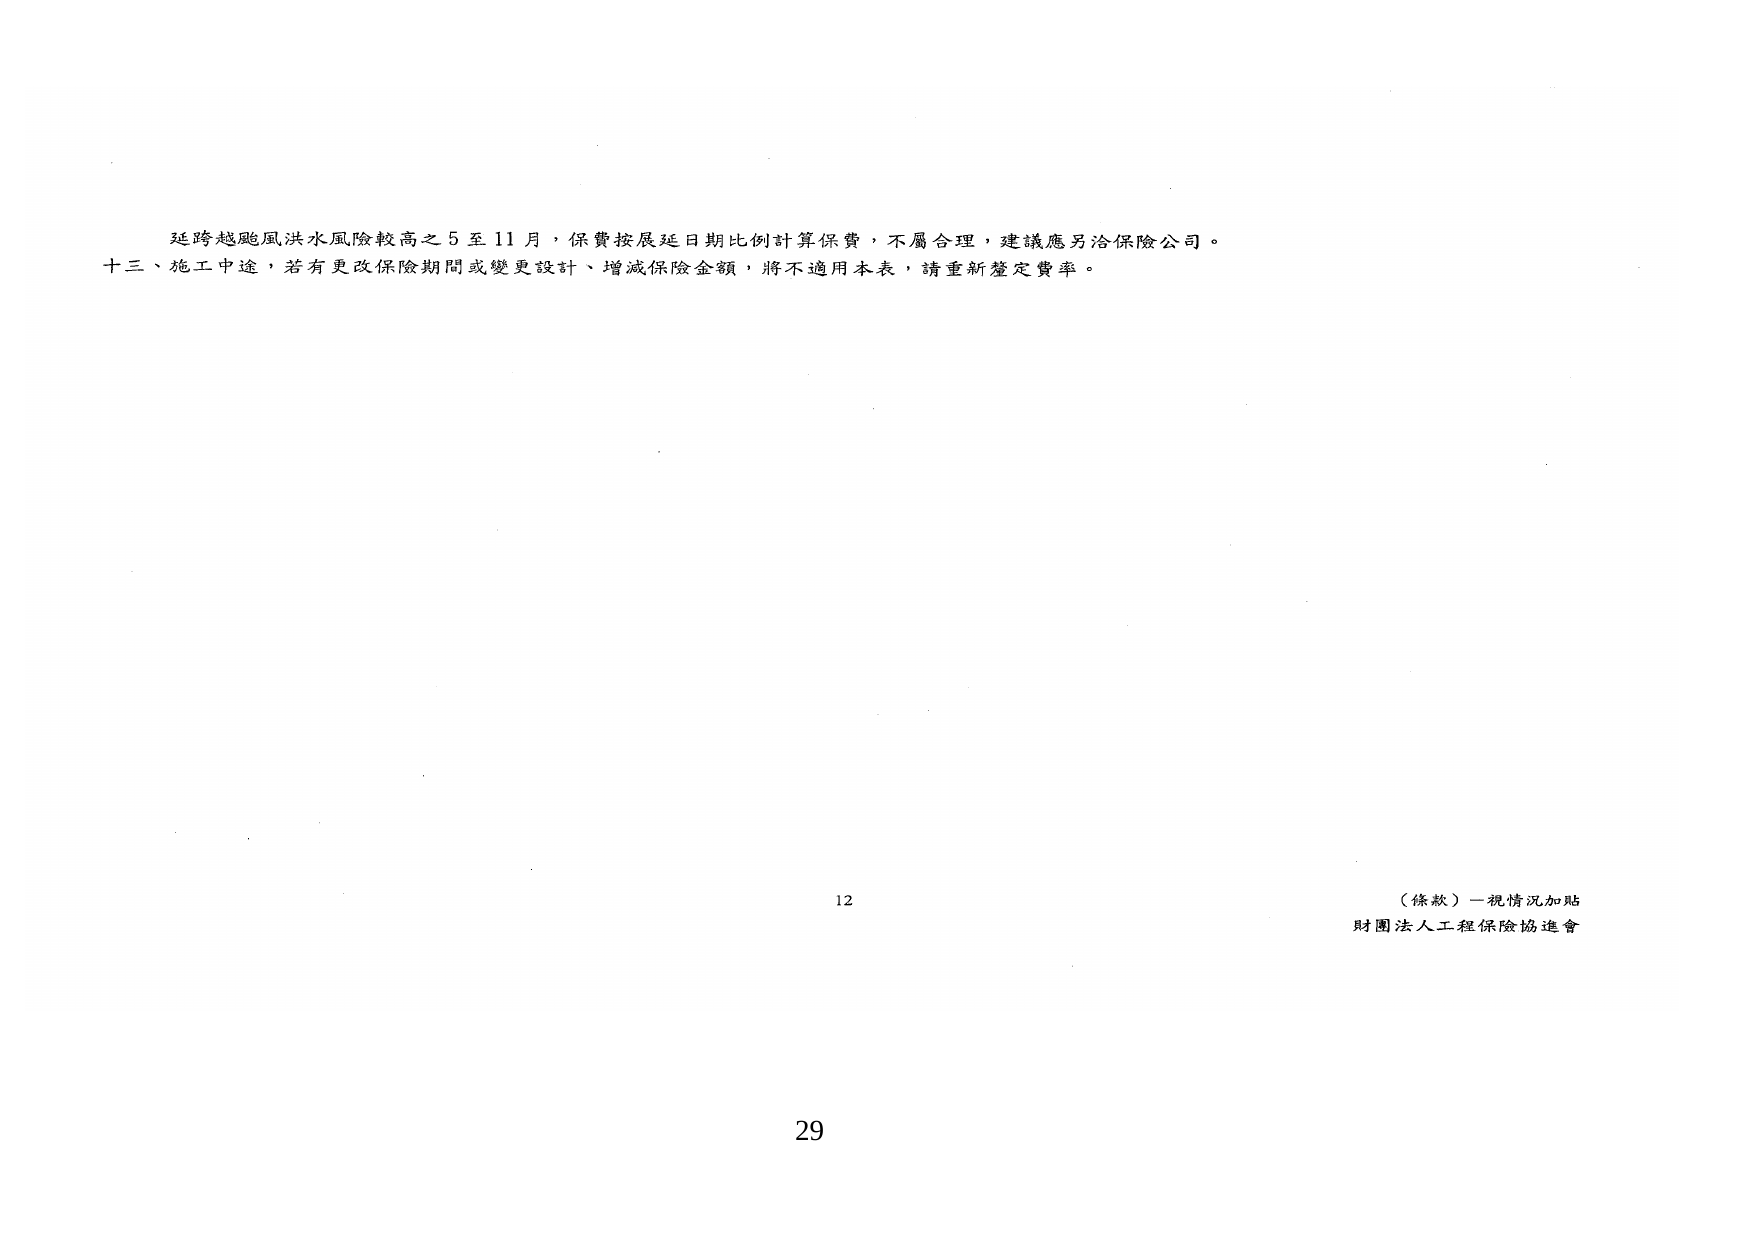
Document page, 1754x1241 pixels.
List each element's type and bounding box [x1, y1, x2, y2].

picture [25, 86, 1680, 1011]
